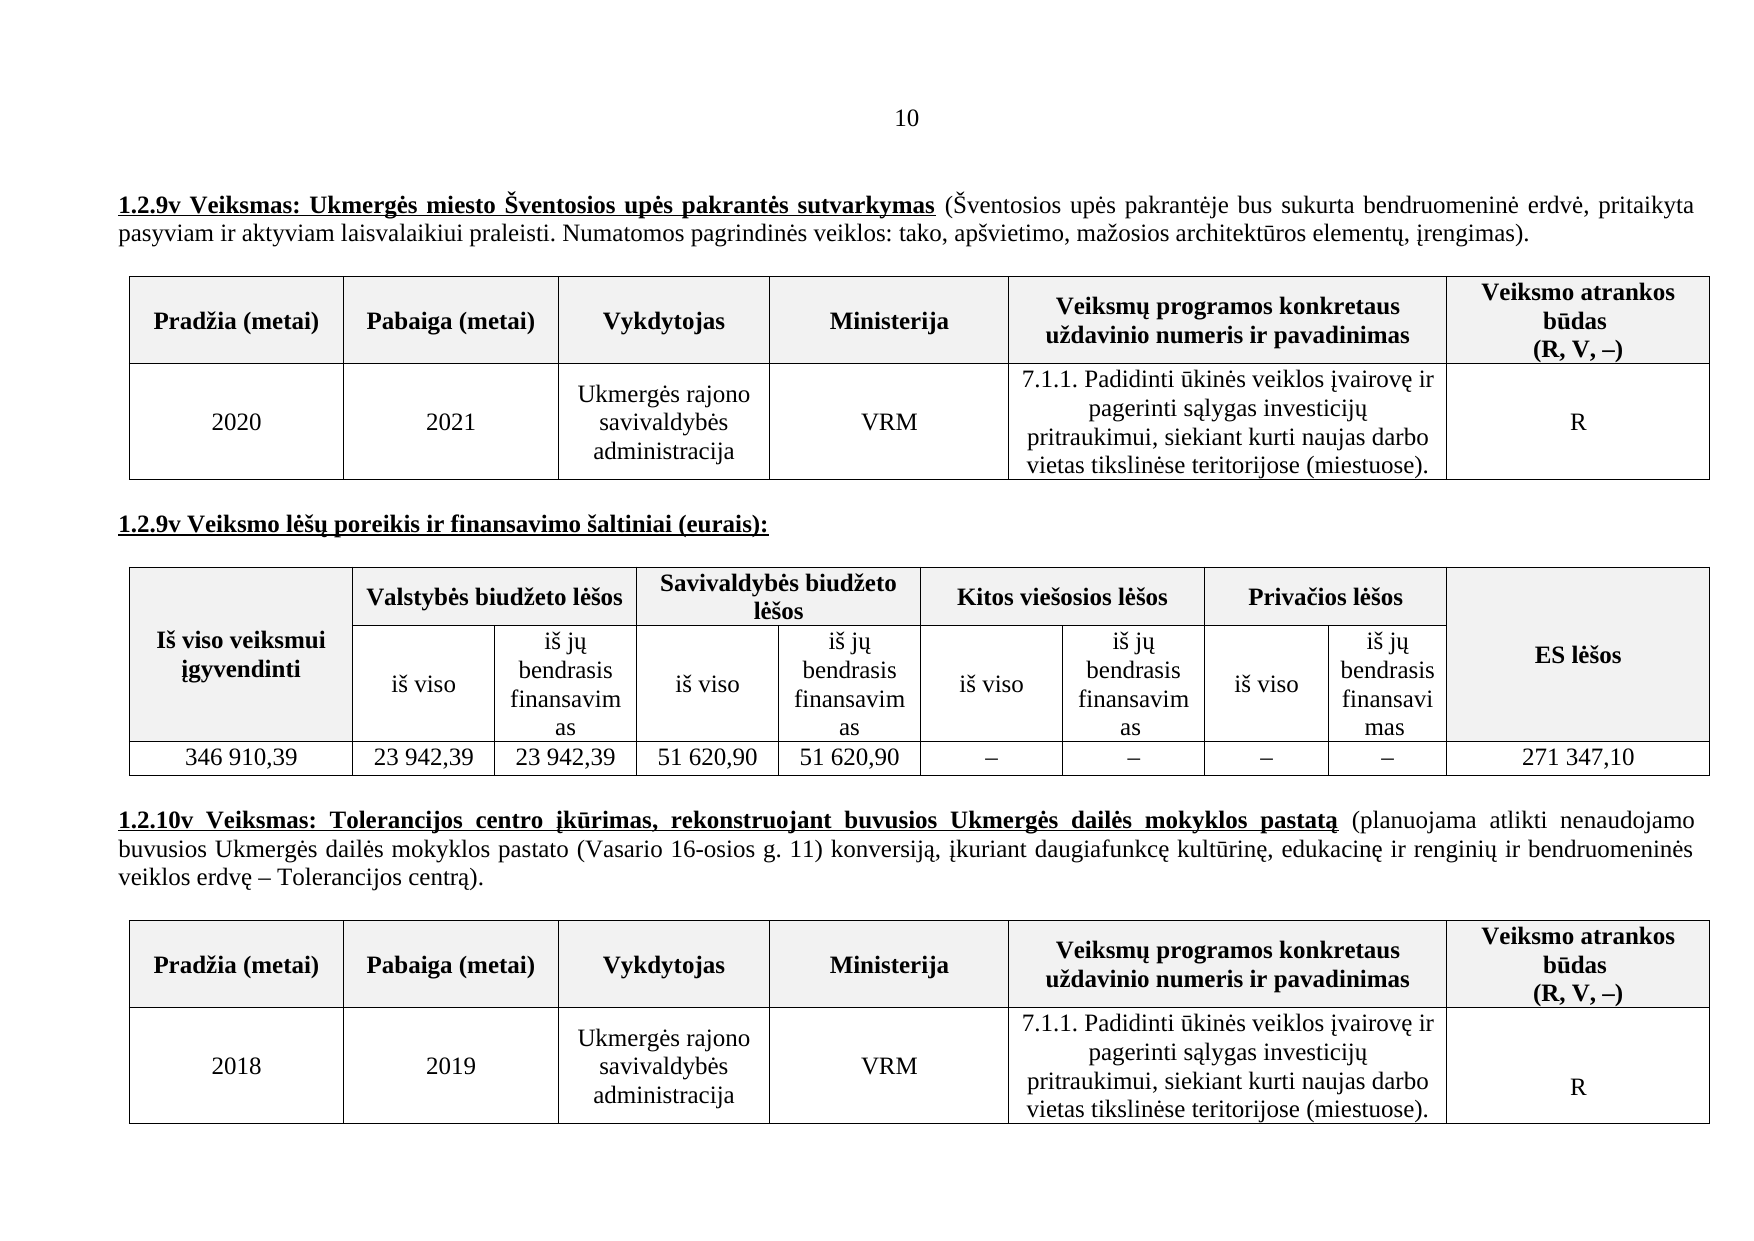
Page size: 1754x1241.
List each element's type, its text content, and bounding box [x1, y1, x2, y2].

table_cell iš jų bendrasis finansavimas [779, 626, 920, 741]
table_cell – [1329, 742, 1446, 775]
table_header Pabaiga (metai) [344, 277, 558, 363]
table_cell – [1205, 742, 1328, 775]
table_cell 51 620,90 [779, 742, 920, 775]
table_cell 23 942,39 [353, 742, 494, 775]
text 1.2.10v Veiksmas: Tolerancijos centro įkūrimas, rekonstruojant buvusios Ukmergės dailės mokyklos pastatą (planuojama atlikti nenaudojamo buvusios Ukmergės dailės mokyklos pastato (Vasario 16-osios g. 11) konversiją, įkuriant daugiafunkcę kultūrinę, edukacinę ir renginių ir bendruomeninės veiklos erdvę – Tolerancijos centrą). [118, 805, 1695, 891]
table_cell 51 620,90 [637, 742, 778, 775]
table_header Veiksmų programos konkretaus uždavinio numeris ir pavadinimas [1009, 277, 1446, 363]
table_cell iš jų bendrasis finansavimas [1063, 626, 1204, 741]
table_header Veiksmų programos konkretaus uždavinio numeris ir pavadinimas [1009, 921, 1446, 1007]
table_cell 7.1.1. Padidinti ūkinės veiklos įvairovę ir pagerinti sąlygas investicijų pritraukimui, siekiant kurti naujas darbo vietas tikslinėse teritorijose (miestuose). [1009, 364, 1446, 479]
table_header Privačios lėšos [1205, 568, 1446, 625]
table_header Kitos viešosios lėšos [921, 568, 1204, 625]
table_header Iš viso veiksmui įgyvendinti [130, 568, 352, 741]
table_cell R [1447, 1008, 1709, 1123]
table_cell 271 347,10 [1447, 742, 1709, 775]
table_cell – [921, 742, 1062, 775]
table_header ES lėšos [1447, 568, 1709, 741]
table_cell VRM [770, 364, 1008, 479]
table_cell iš viso [353, 626, 494, 741]
table_header Ministerija [770, 277, 1008, 363]
table_header Vykdytojas [559, 277, 769, 363]
table_cell 2019 [344, 1008, 558, 1123]
table_header Pabaiga (metai) [344, 921, 558, 1007]
table_cell – [1063, 742, 1204, 775]
table_cell iš viso [921, 626, 1062, 741]
table_cell R [1447, 364, 1709, 479]
text 1.2.9v Veiksmo lėšų poreikis ir finansavimo šaltiniai (eurais): [118, 509, 1695, 538]
table_cell Ukmergės rajono savivaldybės administracija [559, 1008, 769, 1123]
table_cell Ukmergės rajono savivaldybės administracija [559, 364, 769, 479]
table_header Veiksmo atrankos būdas (R, V, –) [1447, 921, 1709, 1007]
table_cell iš jų bendrasis finansavimas [495, 626, 636, 741]
table_cell iš jų bendrasis finansavimas [1329, 626, 1446, 741]
table_header Pradžia (metai) [130, 921, 343, 1007]
table_header Veiksmo atrankos būdas (R, V, –) [1447, 277, 1709, 363]
table_cell iš viso [1205, 626, 1328, 741]
table_cell 23 942,39 [495, 742, 636, 775]
text 1.2.9v Veiksmas: Ukmergės miesto Šventosios upės pakrantės sutvarkymas (Šventosios upės pakrantėje bus sukurta bendruomeninė erdvė, pritaikyta pasyviam ir aktyviam laisvalaikiui praleisti. Numatomos pagrindinės veiklos: tako, apšvietimo, mažosios architektūros elementų, įrengimas). [118, 190, 1695, 247]
table_header Vykdytojas [559, 921, 769, 1007]
table_cell 2021 [344, 364, 558, 479]
table_header Valstybės biudžeto lėšos [353, 568, 636, 625]
table_cell 2018 [130, 1008, 343, 1123]
table_header Ministerija [770, 921, 1008, 1007]
table_header Pradžia (metai) [130, 277, 343, 363]
table_cell 7.1.1. Padidinti ūkinės veiklos įvairovę ir pagerinti sąlygas investicijų pritraukimui, siekiant kurti naujas darbo vietas tikslinėse teritorijose (miestuose). [1009, 1008, 1446, 1123]
table_header Savivaldybės biudžeto lėšos [637, 568, 920, 625]
table_cell 2020 [130, 364, 343, 479]
table_cell 346 910,39 [130, 742, 352, 775]
table_cell iš viso [637, 626, 778, 741]
table_cell VRM [770, 1008, 1008, 1123]
